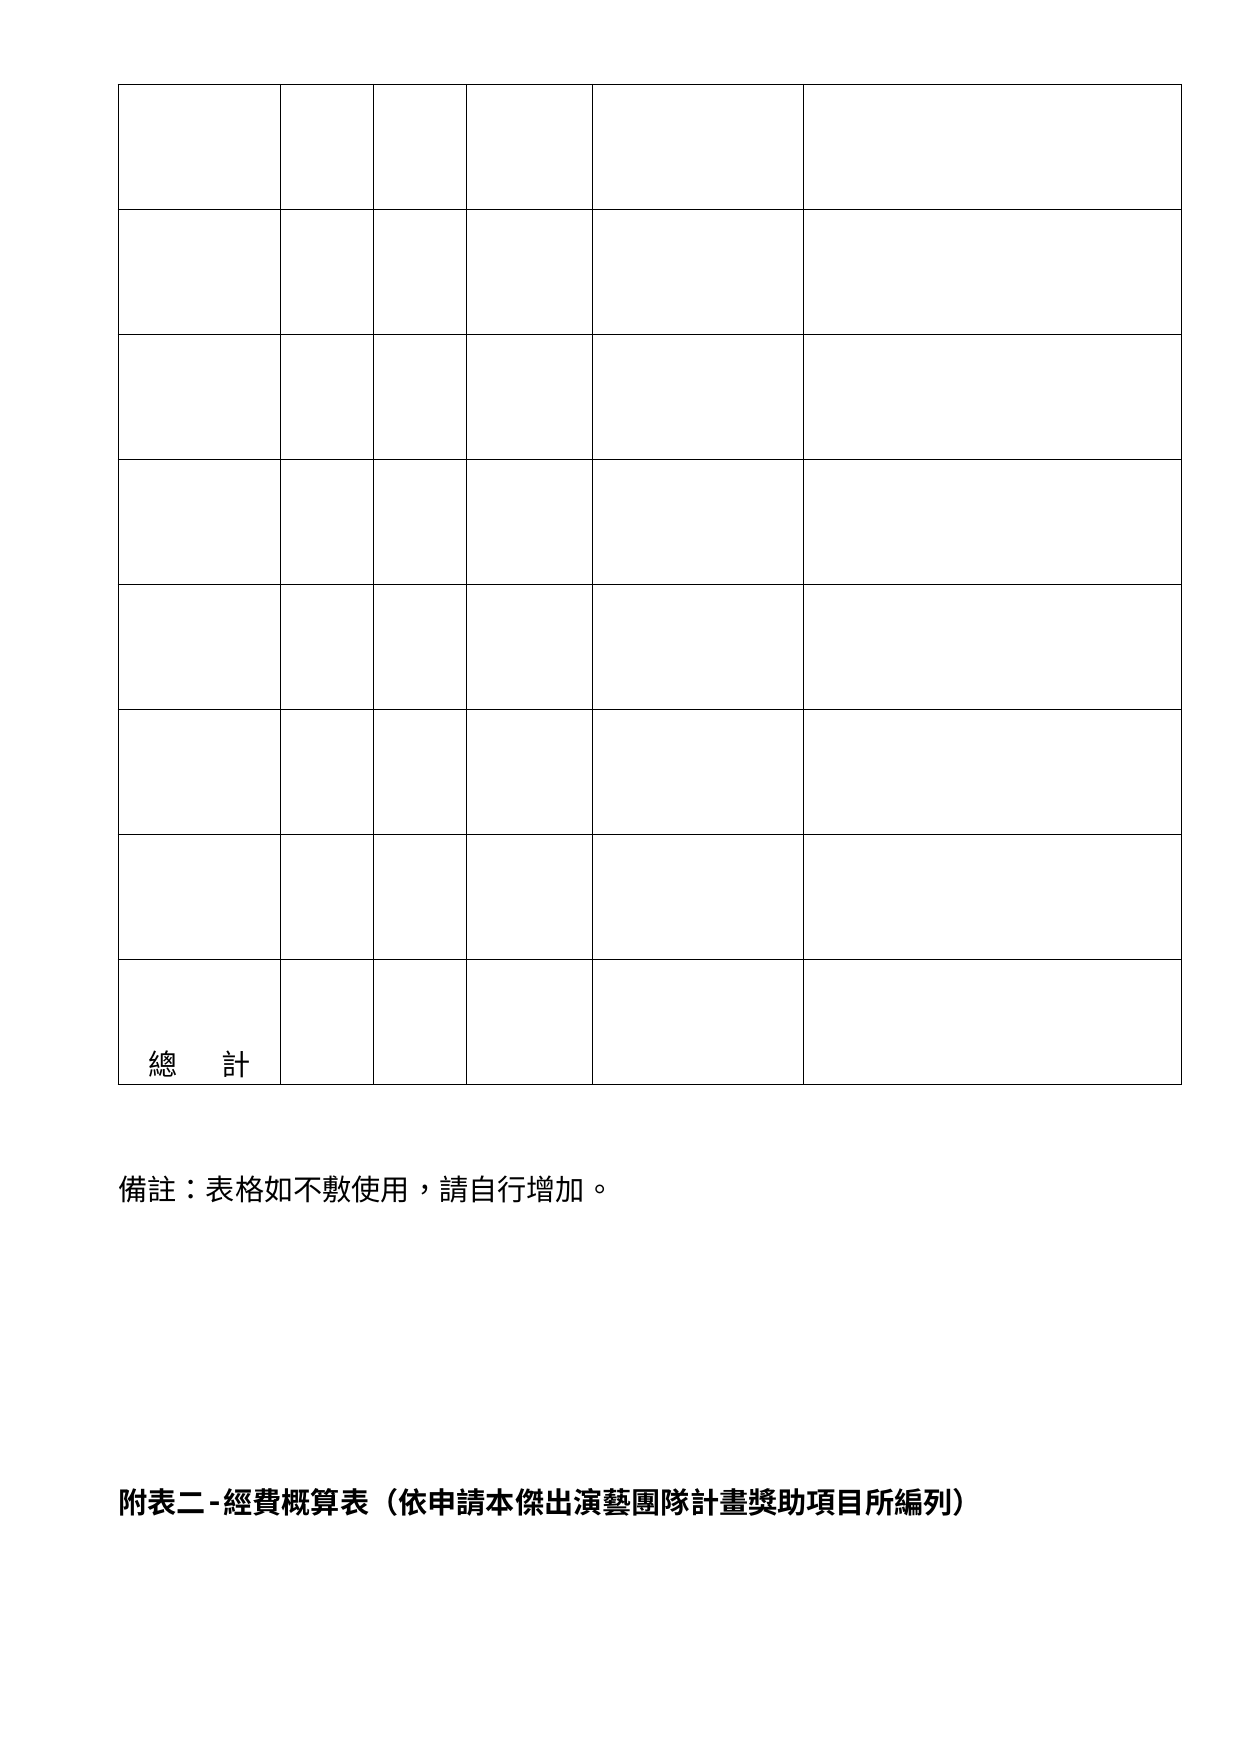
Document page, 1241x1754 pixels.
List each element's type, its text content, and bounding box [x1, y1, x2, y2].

table_cell [804, 835, 1181, 959]
table_cell [119, 335, 280, 459]
table_cell [374, 85, 466, 209]
table_cell [467, 585, 592, 709]
table_cell [467, 335, 592, 459]
table_cell [804, 460, 1181, 584]
table_cell [593, 335, 803, 459]
table_cell [119, 460, 280, 584]
table_cell [281, 835, 373, 959]
table_cell [374, 960, 466, 1084]
table_cell [467, 960, 592, 1084]
table_cell [281, 585, 373, 709]
table_cell [374, 335, 466, 459]
table_cell [593, 460, 803, 584]
table_cell [374, 835, 466, 959]
table_cell [119, 835, 280, 959]
table_cell [281, 210, 373, 334]
table_cell [281, 710, 373, 834]
table_cell [374, 585, 466, 709]
table_cell [119, 85, 280, 209]
table_cell [804, 210, 1181, 334]
table_cell [593, 710, 803, 834]
table_cell [374, 460, 466, 584]
text 備註：表格如不敷使用，請自行增加。 [118, 1146, 1181, 1209]
table_cell [281, 960, 373, 1084]
table_cell [467, 85, 592, 209]
table_cell [119, 210, 280, 334]
table_cell [374, 710, 466, 834]
table_cell [593, 210, 803, 334]
table_cell [467, 710, 592, 834]
table_cell [804, 960, 1181, 1084]
table_cell [374, 210, 466, 334]
text 附表二-經費概算表（依申請本傑出演藝團隊計畫獎助項目所編列） [118, 1459, 1181, 1521]
table_cell [804, 710, 1181, 834]
table_cell [593, 85, 803, 209]
table_cell 總 計 [119, 960, 280, 1084]
table_cell [467, 835, 592, 959]
table_cell [804, 585, 1181, 709]
table_cell [281, 335, 373, 459]
table_cell [593, 835, 803, 959]
table_cell [804, 335, 1181, 459]
table_cell [467, 210, 592, 334]
table_cell [119, 585, 280, 709]
table_cell [804, 85, 1181, 209]
table_cell [593, 585, 803, 709]
table_cell [281, 460, 373, 584]
table_cell [467, 460, 592, 584]
table_cell [593, 960, 803, 1084]
table_cell [281, 85, 373, 209]
table_cell [119, 710, 280, 834]
